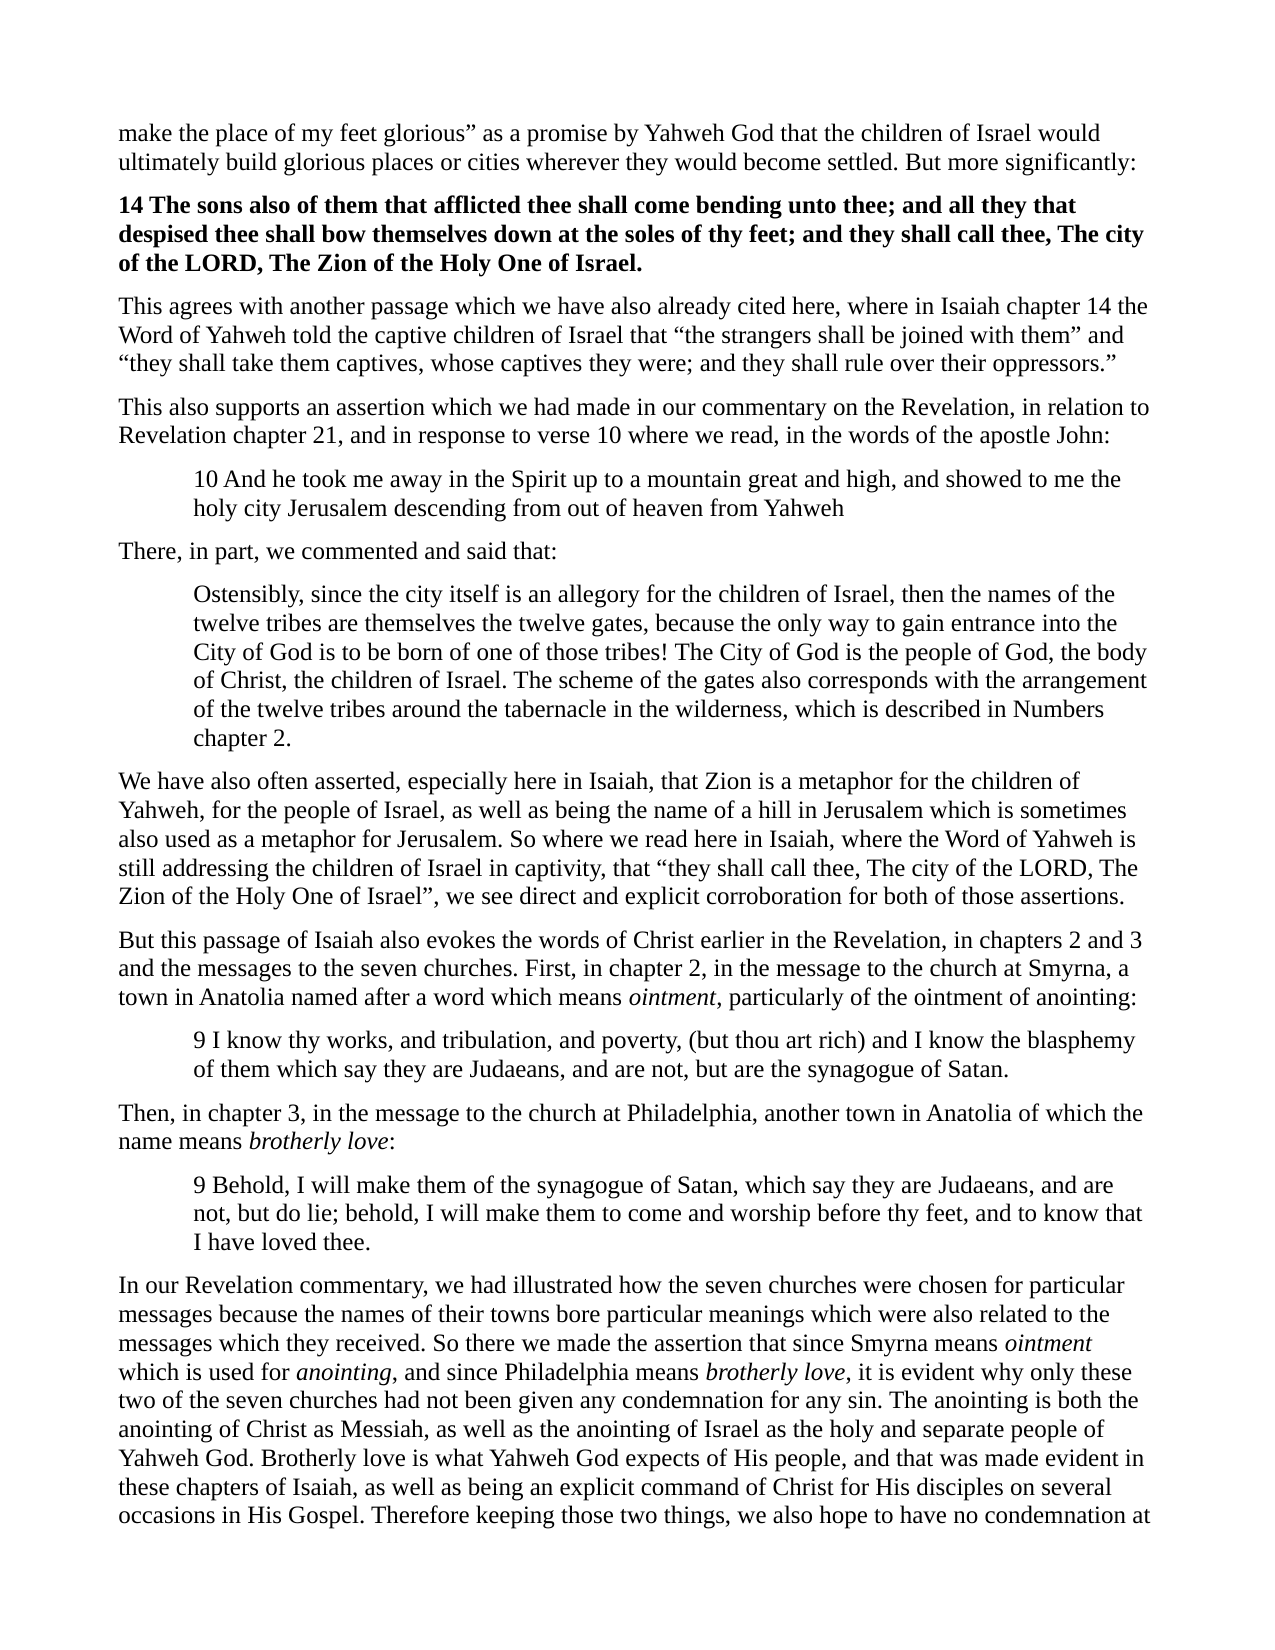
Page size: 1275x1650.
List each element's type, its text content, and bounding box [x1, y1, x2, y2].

text This agrees with another passage which we have also already cited here, where in Isaiah chapter 14 the Word of Yahweh told the captive children of Israel that “the strangers shall be joined with them” and “they shall take them captives, whose captives they were; and they shall rule over their oppressors.” [118, 291, 1157, 377]
text This also supports an assertion which we had made in our commentary on the Revelation, in relation to Revelation chapter 21, and in response to verse 10 where we read, in the words of the apostle John: [118, 392, 1157, 449]
text make the place of my feet glorious” as a promise by Yahweh God that the children of Israel would ultimately build glorious places or cities wherever they would become settled. But more significantly: [118, 118, 1157, 176]
text We have also often asserted, especially here in Isaiah, that Zion is a metaphor for the children of Yahweh, for the people of Israel, as well as being the name of a hill in Jerusalem which is sometimes also used as a metaphor for Jerusalem. So where we read here in Isaiah, where the Word of Yahweh is still addressing the children of Israel in captivity, that “they shall call thee, The city of the LORD, The Zion of the Holy One of Israel”, we see direct and explicit corroboration for both of those assertions. [118, 766, 1157, 910]
text 9 I know thy works, and tribulation, and poverty, (but thou art rich) and I know the blasphemy of them which say they are Judaeans, and are not, but are the synagogue of Satan. [193, 1026, 1157, 1083]
text But this passage of Isaiah also evokes the words of Christ earlier in the Revelation, in chapters 2 and 3 and the messages to the seven churches. First, in chapter 2, in the message to the church at Smyrna, a town in Anatolia named after a word which means ointment, particularly of the ointment of anointing: [118, 925, 1157, 1011]
text Ostensibly, since the city itself is an allegory for the children of Israel, then the names of the twelve tribes are themselves the twelve gates, because the only way to gain entrance into the City of God is to be born of one of those tribes! The City of God is the people of God, the body of Christ, the children of Israel. The scheme of the gates also corresponds with the arrangement of the twelve tribes around the tabernacle in the wilderness, which is described in Numbers chapter 2. [193, 579, 1157, 752]
text In our Revelation commentary, we had illustrated how the seven churches were chosen for particular messages because the names of their towns bore particular meanings which were also related to the messages which they received. So there we made the assertion that since Smyrna means ointment which is used for anointing, and since Philadelphia means brotherly love, it is evident why only these two of the seven churches had not been given any condemnation for any sin. The anointing is both the anointing of Christ as Messiah, as well as the anointing of Israel as the holy and separate people of Yahweh God. Brotherly love is what Yahweh God expects of His people, and that was made evident in these chapters of Isaiah, as well as being an explicit command of Christ for His disciples on several occasions in His Gospel. Therefore keeping those two things, we also hope to have no condemnation at [118, 1271, 1157, 1529]
text There, in part, we commented and said that: [118, 536, 1157, 565]
text 10 And he took me away in the Spirit up to a mountain great and high, and showed to me the holy city Jerusalem descending from out of heaven from Yahweh [193, 464, 1157, 521]
text Then, in chapter 3, in the message to the church at Philadelphia, another town in Anatolia of which the name means brotherly love: [118, 1098, 1157, 1155]
text 9 Behold, I will make them of the synagogue of Satan, which say they are Judaeans, and are not, but do lie; behold, I will make them to come and worship before thy feet, and to know that I have loved thee. [193, 1170, 1157, 1256]
text 14 The sons also of them that afflicted thee shall come bending unto thee; and all they that despised thee shall bow themselves down at the soles of thy feet; and they shall call thee, The city of the LORD, The Zion of the Holy One of Israel. [118, 190, 1157, 276]
